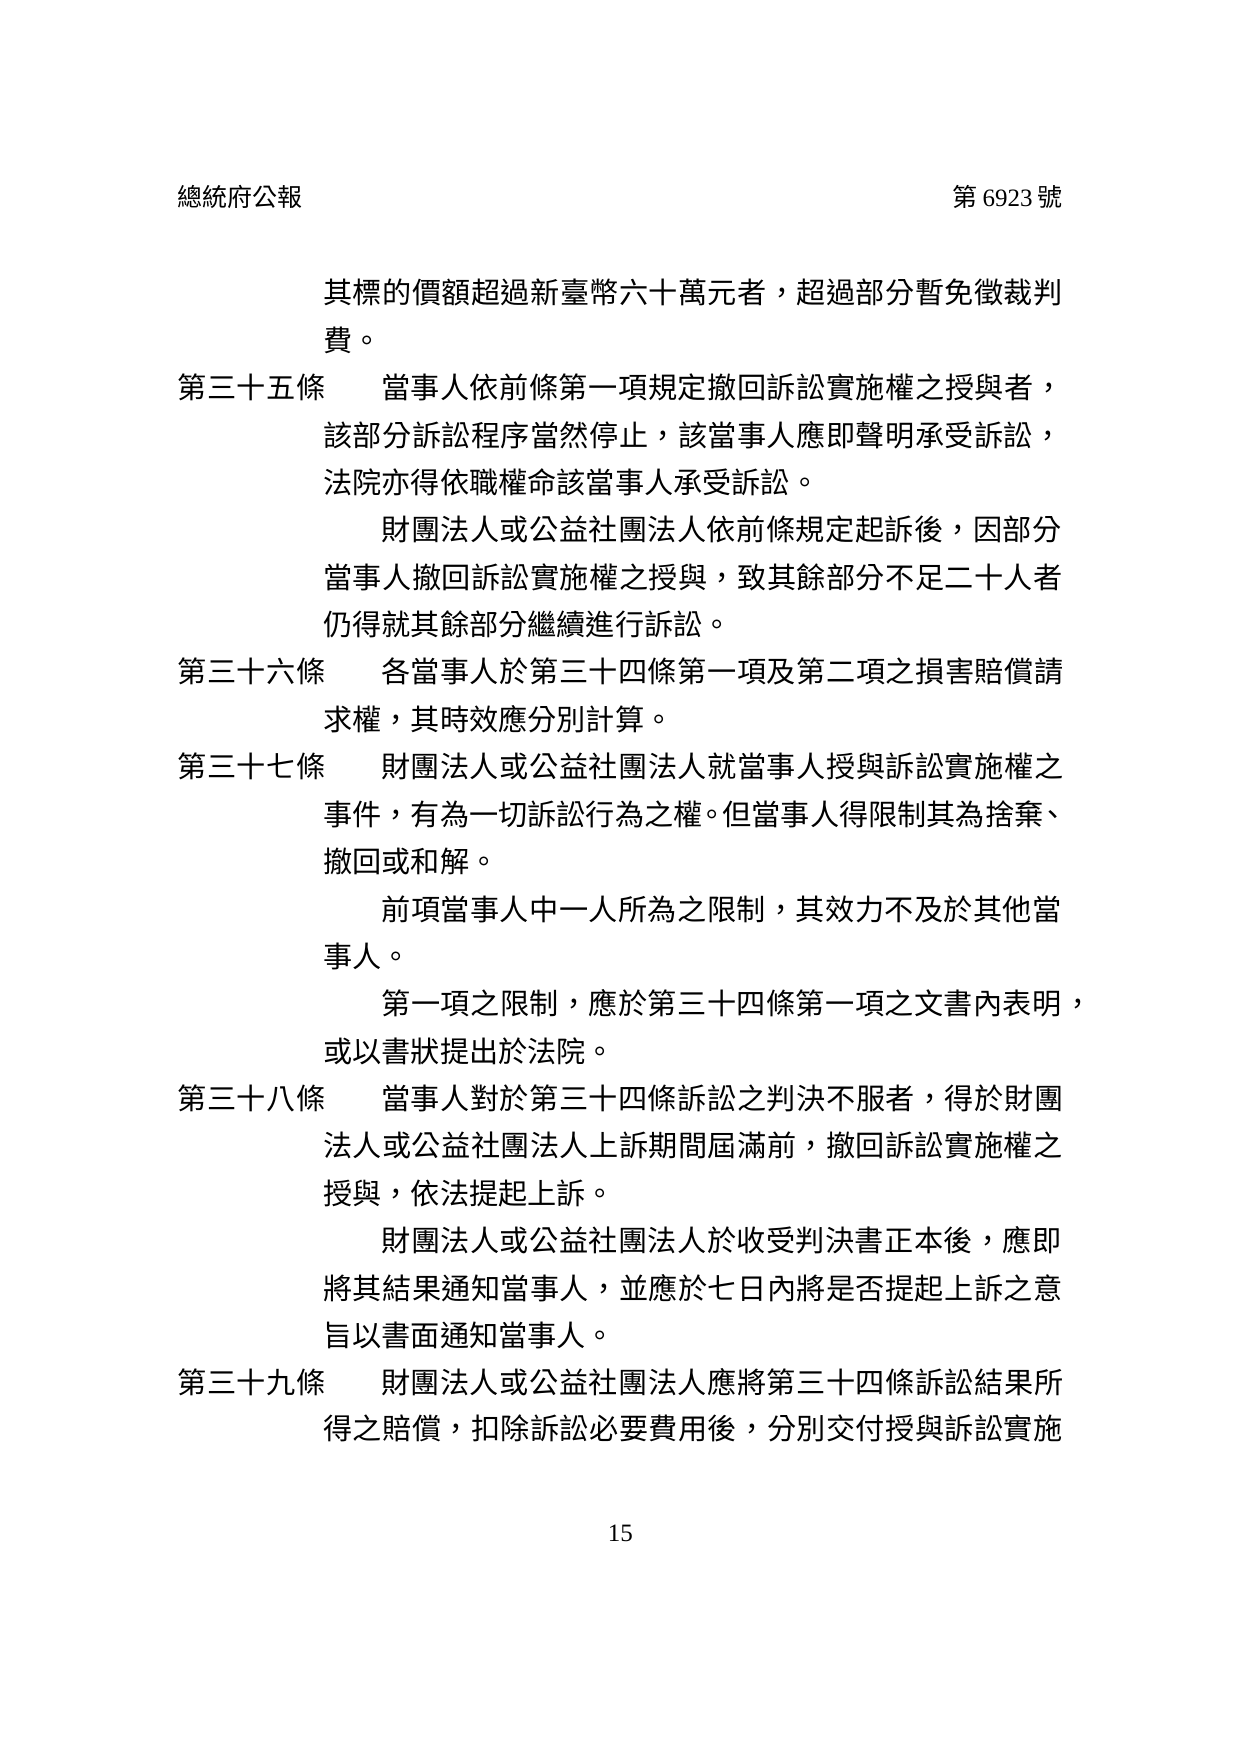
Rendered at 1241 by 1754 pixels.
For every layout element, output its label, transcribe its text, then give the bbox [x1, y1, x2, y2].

text 第三十七條 財團法人或公益社團法人就當事人授與訴訟實施權之事件，有為一切訴訟行為之權。但當事人得限制其為捨棄、撤回或和解。 [177, 740, 1063, 882]
text 第三十九條 財團法人或公益社團法人應將第三十四條訴訟結果所得之賠償，扣除訴訟必要費用後，分別交付授與訴訟實施 [177, 1356, 1063, 1449]
text 財團法人或公益社團法人於收受判決書正本後，應即將其結果通知當事人，並應於七日內將是否提起上訴之意旨以書面通知當事人。 [323, 1214, 1063, 1356]
text 財團法人或公益社團法人依前條規定起訴後，因部分當事人撤回訴訟實施權之授與，致其餘部分不足二十人者，仍得就其餘部分繼續進行訴訟。 [323, 503, 1063, 645]
text 第一項之限制，應於第三十四條第一項之文書內表明，或以書狀提出於法院。 [323, 977, 1063, 1072]
text 前項當事人中一人所為之限制，其效力不及於其他當事人。 [323, 882, 1063, 977]
text 第三十五條 當事人依前條第一項規定撤回訴訟實施權之授與者，該部分訴訟程序當然停止，該當事人應即聲明承受訴訟，法院亦得依職權命該當事人承受訴訟。 [177, 361, 1063, 503]
text 第三十六條 各當事人於第三十四條第一項及第二項之損害賠償請求權，其時效應分別計算。 [177, 645, 1063, 740]
text 第三十八條 當事人對於第三十四條訴訟之判決不服者，得於財團法人或公益社團法人上訴期間屆滿前，撤回訴訟實施權之授與，依法提起上訴。 [177, 1072, 1063, 1214]
text 其標的價額超過新臺幣六十萬元者，超過部分暫免徵裁判費。 [323, 266, 1063, 361]
